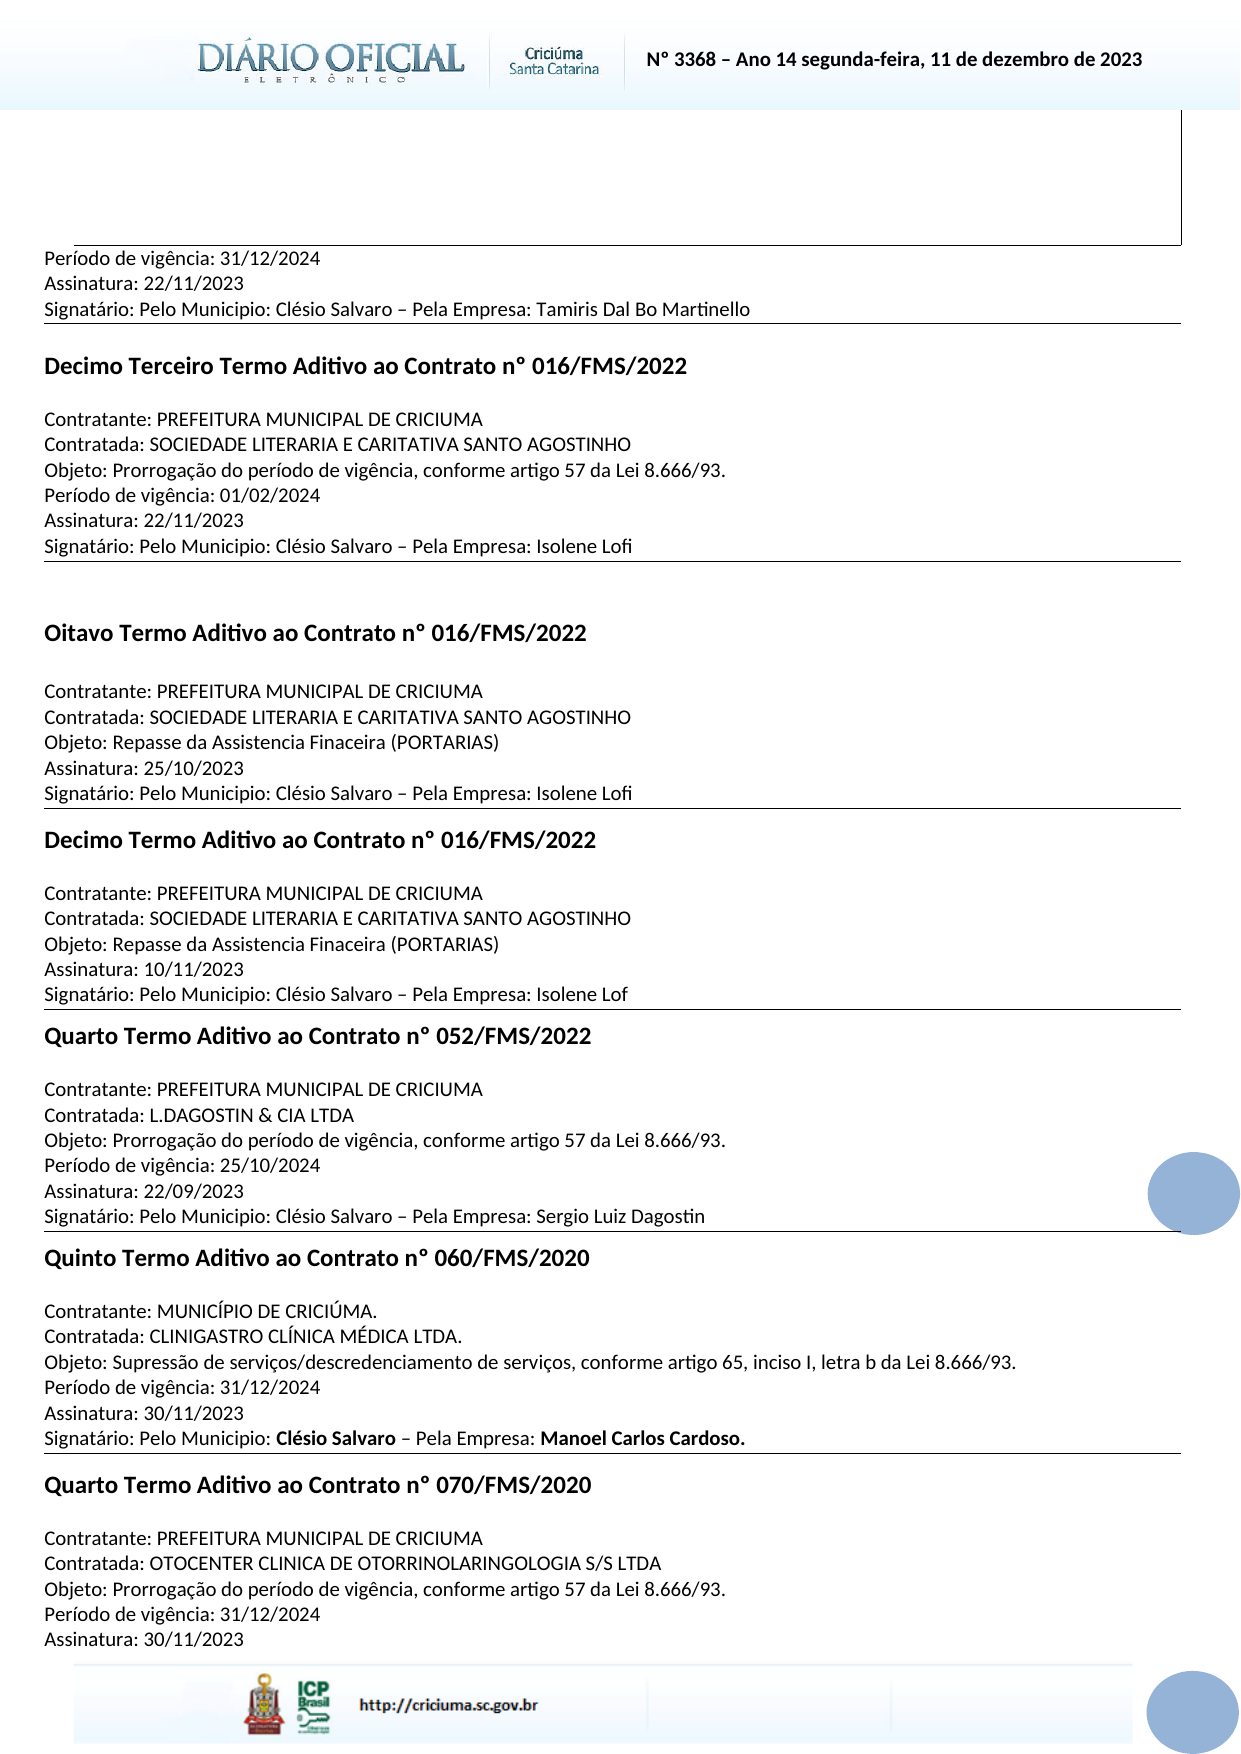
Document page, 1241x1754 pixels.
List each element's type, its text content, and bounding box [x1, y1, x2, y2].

text Assinatura: 25/10/2023 [44, 755, 1181, 780]
text Período de vigência: 31/12/2024 [44, 245, 1181, 271]
text Objeto: Repasse da Assistencia Finaceira (PORTARIAS) [44, 931, 1181, 956]
text Contratada: SOCIEDADE LITERARIA E CARITATIVA SANTO AGOSTINHO [44, 431, 1181, 457]
text Assinatura: 30/11/2023 [44, 1400, 1181, 1425]
text Signatário: Pelo Municipio: Clésio Salvaro – Pela Empresa: Tamiris Dal Bo Martinello [44, 296, 1181, 323]
text Objeto: Repasse da Assistencia Finaceira (PORTARIAS) [44, 729, 1181, 755]
text Decimo Terceiro Termo Aditivo ao Contrato nº 016/FMS/2022 [44, 350, 1181, 381]
text Contratante: PREFEITURA MUNICIPAL DE CRICIUMA [44, 678, 1181, 704]
text Objeto: Prorrogação do período de vigência, conforme artigo 57 da Lei 8.666/93. [44, 1576, 1181, 1601]
text Contratada: SOCIEDADE LITERARIA E CARITATIVA SANTO AGOSTINHO [44, 905, 1181, 931]
text Período de vigência: 25/10/2024 [44, 1153, 1180, 1178]
text Oitavo Termo Aditivo ao Contrato nº 016/FMS/2022 [44, 617, 1181, 648]
text Signatário: Pelo Municipio: Clésio Salvaro – Pela Empresa: Isolene Lof [44, 982, 1181, 1009]
text Contratante: PREFEITURA MUNICIPAL DE CRICIUMA [44, 406, 1181, 431]
text Assinatura: 30/11/2023 [44, 1627, 1181, 1652]
text Contratada: CLINIGASTRO CLÍNICA MÉDICA LTDA. [44, 1323, 1181, 1349]
text Quarto Termo Aditivo ao Contrato nº 070/FMS/2020 [44, 1469, 1181, 1499]
text Signatário: Pelo Municipio: Clésio Salvaro – Pela Empresa: Isolene Lofi [44, 780, 1181, 808]
text Contratante: PREFEITURA MUNICIPAL DE CRICIUMA [44, 1525, 1181, 1550]
text Contratada: SOCIEDADE LITERARIA E CARITATIVA SANTO AGOSTINHO [44, 704, 1181, 729]
text Objeto: Supressão de serviços/descredenciamento de serviços, conforme artigo 65, inciso I, letra b da Lei 8.666/93. [44, 1349, 1181, 1374]
text Período de vigência: 31/12/2024 [44, 1601, 1181, 1627]
text Contratada: OTOCENTER CLINICA DE OTORRINOLARINGOLOGIA S/S LTDA [44, 1550, 1181, 1576]
text Quarto Termo Aditivo ao Contrato nº 052/FMS/2022 [44, 1020, 1181, 1051]
text Signatário: Pelo Municipio: Clésio Salvaro – Pela Empresa: Manoel Carlos Cardoso. [44, 1425, 1181, 1453]
text Contratante: MUNICÍPIO DE CRICIÚMA. [44, 1298, 1181, 1323]
text Signatário: Pelo Municipio: Clésio Salvaro – Pela Empresa: Isolene Lofi [44, 533, 1181, 561]
text Assinatura: 22/11/2023 [44, 271, 1181, 296]
text Contratada: L.DAGOSTIN & CIA LTDA [44, 1102, 1181, 1127]
text Quinto Termo Aditivo ao Contrato nº 060/FMS/2020 [44, 1242, 1181, 1273]
text Objeto: Prorrogação do período de vigência, conforme artigo 57 da Lei 8.666/93. [44, 1127, 1181, 1153]
text Período de vigência: 31/12/2024 [44, 1374, 1181, 1400]
text Assinatura: 22/11/2023 [44, 508, 1181, 533]
text Objeto: Prorrogação do período de vigência, conforme artigo 57 da Lei 8.666/93. [44, 457, 1181, 482]
text Signatário: Pelo Municipio: Clésio Salvaro – Pela Empresa: Sergio Luiz Dagostin [44, 1203, 1171, 1231]
text Assinatura: 22/09/2023 [44, 1178, 1150, 1203]
text Contratante: PREFEITURA MUNICIPAL DE CRICIUMA [44, 1076, 1181, 1102]
text Assinatura: 10/11/2023 [44, 956, 1181, 982]
text Período de vigência: 01/02/2024 [44, 482, 1181, 508]
text Contratante: PREFEITURA MUNICIPAL DE CRICIUMA [44, 880, 1181, 905]
text Decimo Termo Aditivo ao Contrato nº 016/FMS/2022 [44, 824, 1181, 854]
